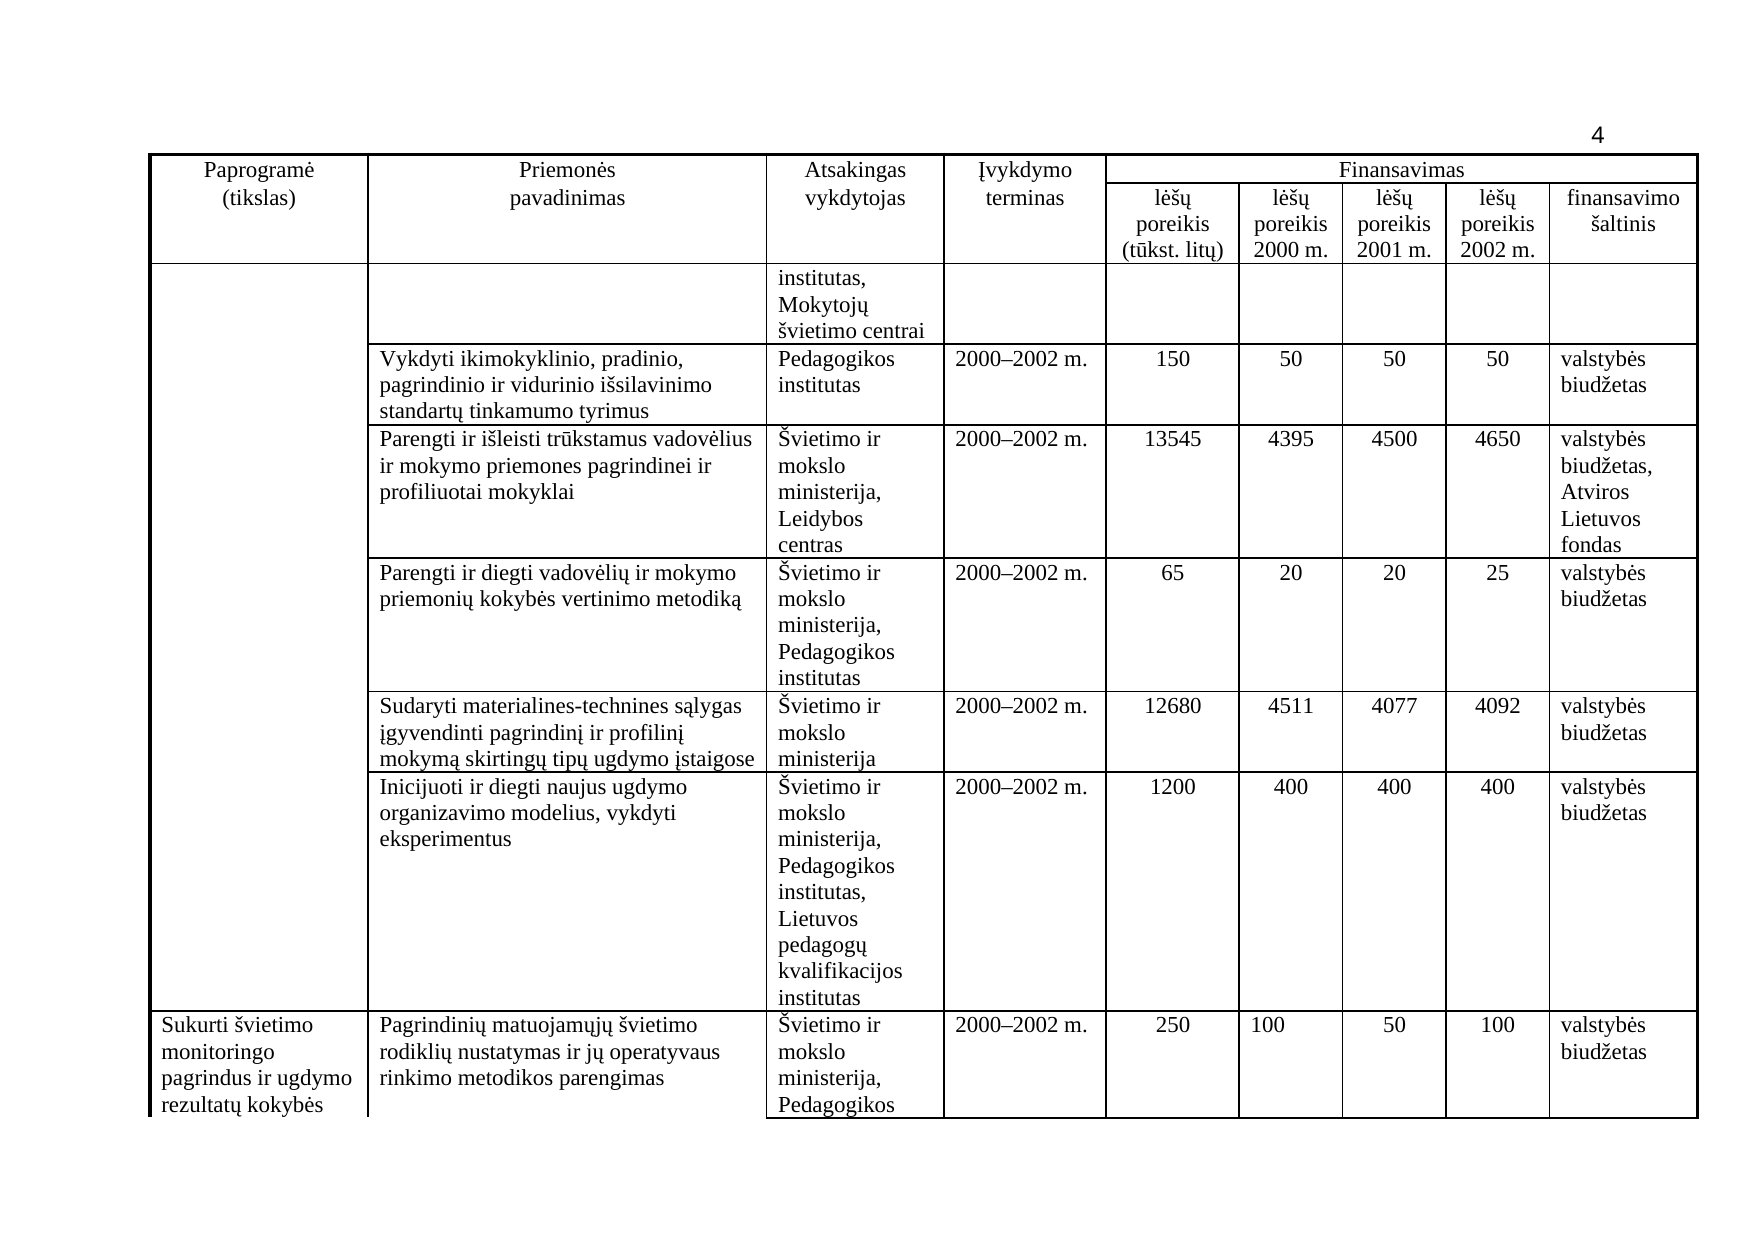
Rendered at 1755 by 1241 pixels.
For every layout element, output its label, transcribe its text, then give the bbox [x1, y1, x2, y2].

table_cell 4395 [1240, 426, 1342, 557]
table_cell 100 [1240, 1012, 1342, 1117]
table_cell [945, 264, 1105, 343]
table_cell 12680 [1107, 692, 1238, 771]
table_cell finansavimo šaltinis [1550, 184, 1696, 263]
table_cell [1107, 264, 1238, 343]
table_cell Parengti ir diegti vadovėlių ir mokymo priemonių kokybės vertinimo metodiką [369, 559, 766, 691]
table_header Finansavimas [1107, 156, 1696, 182]
table_cell 4092 [1447, 692, 1549, 771]
table_cell [152, 557, 367, 691]
table_cell 50 [1447, 345, 1549, 424]
table_cell 4077 [1343, 692, 1445, 771]
table_cell 4511 [1240, 692, 1342, 771]
table_header Įvykdymo [945, 156, 1105, 182]
table_cell valstybės biudžetas [1550, 773, 1696, 1010]
table_cell pavadinimas [369, 182, 766, 263]
table_cell [152, 264, 367, 343]
table_cell Švietimo ir mokslo ministerija, Pedagogikos [767, 1012, 943, 1117]
table_cell 2000–2002 m. [945, 426, 1105, 557]
table_cell 2000–2002 m. [945, 773, 1105, 1010]
table_cell Vykdyti ikimokyklinio, pradinio, pagrindinio ir vidurinio išsilavinimo standartų tinkamumo tyrimus [369, 345, 766, 424]
table_cell 2000–2002 m. [945, 559, 1105, 691]
table_cell lėšų poreikis 2000 m. [1240, 184, 1342, 263]
table_cell 20 [1343, 559, 1445, 691]
table_cell 400 [1343, 773, 1445, 1010]
table_cell [152, 691, 367, 771]
table_cell (tikslas) [152, 182, 367, 263]
table_cell 400 [1240, 773, 1342, 1010]
table_cell vykdytojas [767, 182, 943, 263]
table_cell [1550, 264, 1696, 343]
table_cell Švietimo ir mokslo ministerija, Leidybos centras [767, 426, 943, 557]
table_cell Pagrindinių matuojamųjų švietimo rodiklių nustatymas ir jų operatyvaus rinkimo metodikos parengimas [369, 1012, 766, 1117]
table_cell 50 [1343, 1012, 1445, 1117]
table_cell lėšų poreikis 2001 m. [1343, 184, 1445, 263]
table_cell terminas [945, 182, 1105, 263]
table_cell valstybės biudžetas [1550, 559, 1696, 691]
table_cell 150 [1107, 345, 1238, 424]
table_cell 400 [1447, 773, 1549, 1010]
table_cell Švietimo ir mokslo ministerija [767, 692, 943, 771]
table_cell Parengti ir išleisti trūkstamus vadovėlius ir mokymo priemones pagrindinei ir profiliuotai mokyklai [369, 426, 766, 557]
table_cell [1343, 264, 1445, 343]
table_cell Švietimo ir mokslo ministerija, Pedagogikos institutas [767, 559, 943, 691]
table_cell [152, 771, 367, 1010]
table_cell 250 [1107, 1012, 1238, 1117]
table_cell 20 [1240, 559, 1342, 691]
table_cell 13545 [1107, 426, 1238, 557]
table_cell [152, 424, 367, 557]
table_cell Sukurti švietimo monitoringo pagrindus ir ugdymo rezultatų kokybės [152, 1012, 367, 1117]
table_cell 25 [1447, 559, 1549, 691]
table_cell valstybės biudžetas [1550, 345, 1696, 424]
table_cell institutas, Mokytojų švietimo centrai [767, 264, 943, 343]
table_cell [1240, 264, 1342, 343]
table_header Paprogramė [152, 156, 367, 182]
table_cell Pedagogikos institutas [767, 345, 943, 424]
table_cell [1447, 264, 1549, 343]
table_cell 50 [1240, 345, 1342, 424]
table_cell valstybės biudžetas [1550, 1012, 1696, 1117]
table_cell 65 [1107, 559, 1238, 691]
table_cell 4500 [1343, 426, 1445, 557]
table_cell 2000–2002 m. [945, 692, 1105, 771]
table_cell valstybės biudžetas, Atviros Lietuvos fondas [1550, 426, 1696, 557]
table_header Priemonės [369, 156, 766, 182]
table_cell 2000–2002 m. [945, 1012, 1105, 1117]
table_cell lėšų poreikis (tūkst. litų) [1107, 184, 1238, 263]
table_cell Sudaryti materialines-technines sąlygas įgyvendinti pagrindinį ir profilinį mokymą skirtingų tipų ugdymo įstaigose [369, 692, 766, 771]
table_cell [152, 343, 367, 424]
table_cell valstybės biudžetas [1550, 692, 1696, 771]
table_cell 50 [1343, 345, 1445, 424]
table_cell Švietimo ir mokslo ministerija, Pedagogikos institutas, Lietuvos pedagogų kvalifikacijos institutas [767, 773, 943, 1010]
table_cell 2000–2002 m. [945, 345, 1105, 424]
table_cell 4650 [1447, 426, 1549, 557]
table_cell lėšų poreikis 2002 m. [1447, 184, 1549, 263]
table_cell 1200 [1107, 773, 1238, 1010]
table_cell Inicijuoti ir diegti naujus ugdymo organizavimo modelius, vykdyti eksperimentus [369, 773, 766, 1010]
table_cell [369, 264, 766, 343]
table_cell 100 [1447, 1012, 1549, 1117]
table_header Atsakingas [767, 156, 943, 182]
